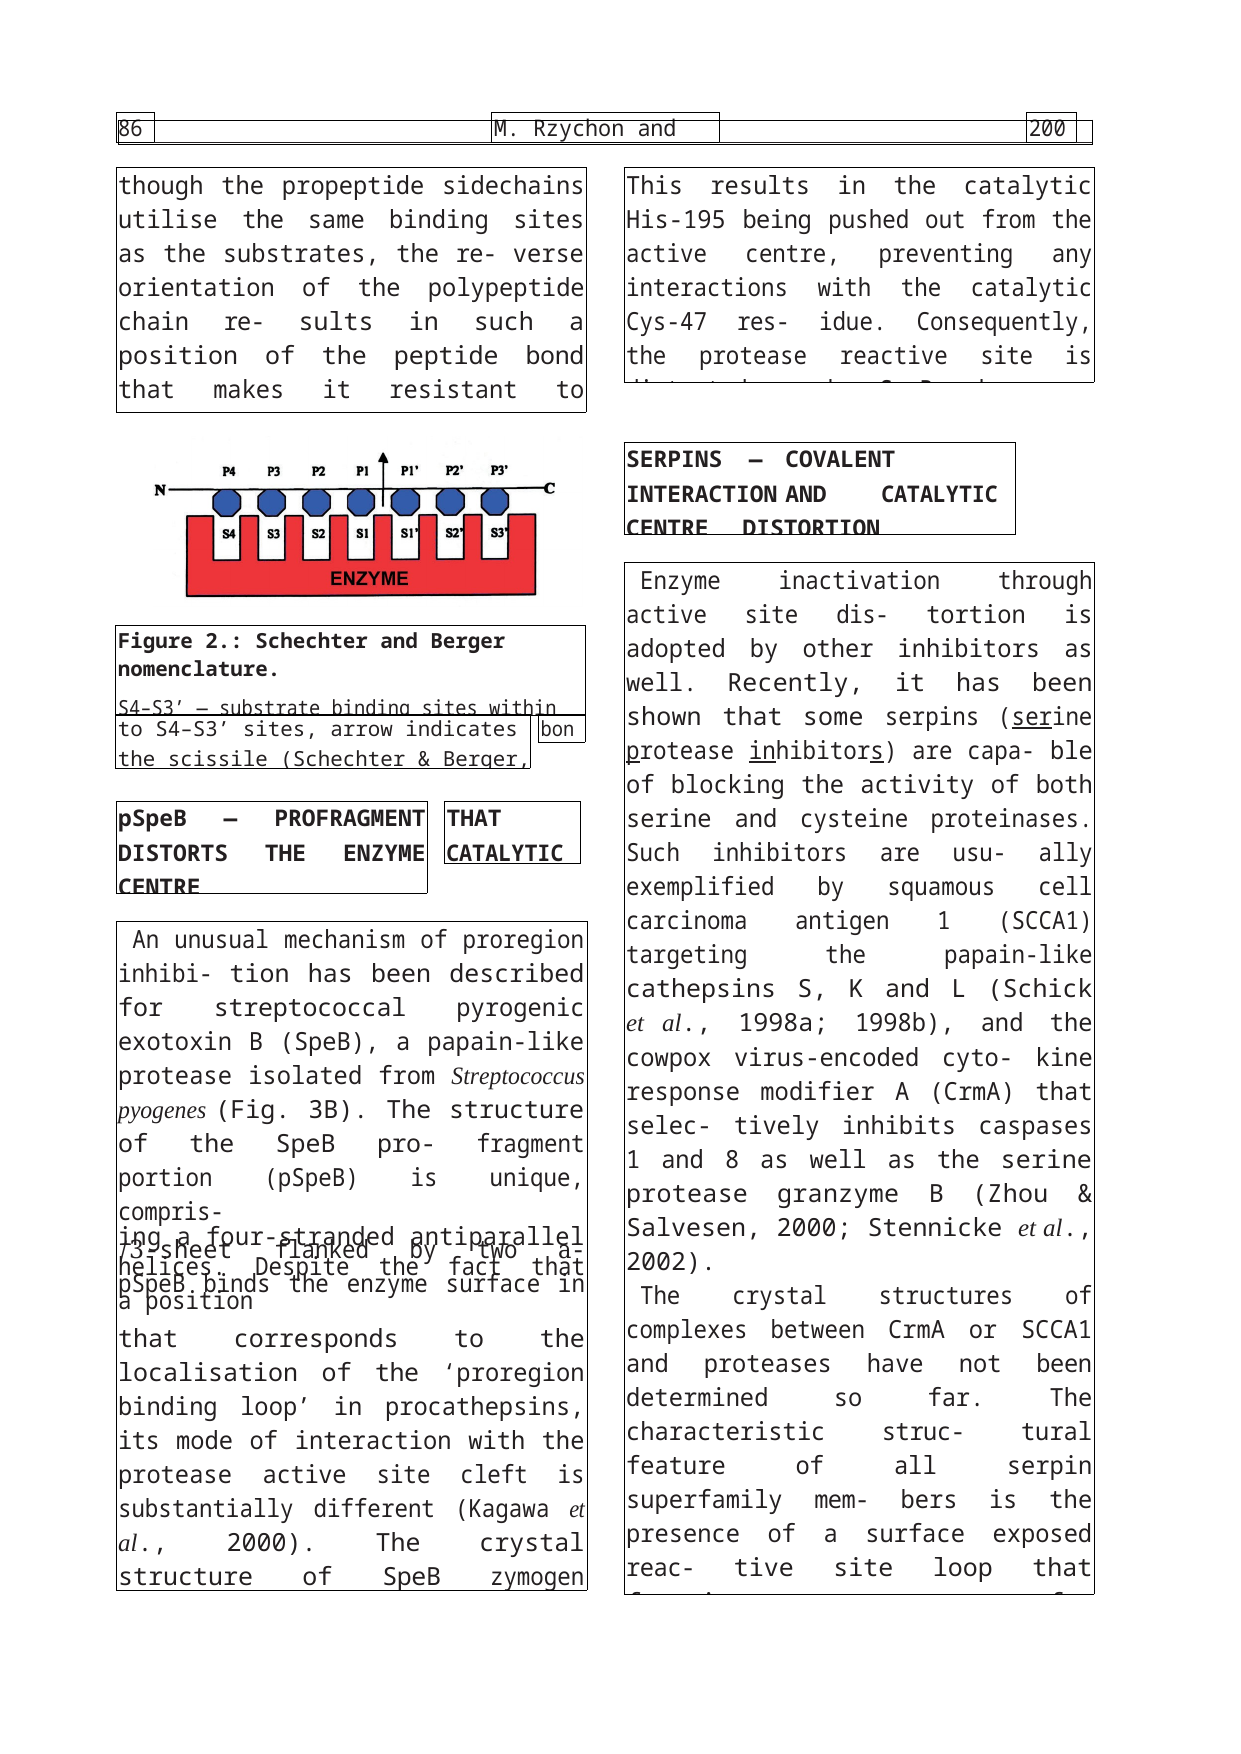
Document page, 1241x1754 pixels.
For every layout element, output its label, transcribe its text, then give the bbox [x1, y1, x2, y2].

text 2004 [1028, 121, 1076, 142]
text 2004 [1028, 113, 1076, 120]
text This results in the catalytic His-195 being pushed out from the active centre, preventing any interactions with the catalytic Cys-47 res- idue. Consequently, the protease reactive site is distorted and SpeB has no catalytic potency until maturation (Kagawa et al., 2000; Chen et al., 2003). [626, 168, 1092, 382]
text 864 [118, 113, 154, 120]
text 864 [119, 121, 154, 142]
text ing a four-stranded antiparallel /3-sheet flanked by two a-helices. Despite the fact that pSpeB binds the enzyme surface in a position [118, 1231, 585, 1317]
text SERPINS — COVALENT INTERACTION AND CATALYTIC CENTRE DISTORTION [626, 443, 1014, 534]
text bond [540, 715, 584, 742]
picture [152, 436, 583, 607]
text An unusual mechanism of proregion inhibi- tion has been described for streptococcal pyrogenic exotoxin B (SpeB), a papain-like protease isolated from Streptococcus pyogenes (Fig. 3B). The structure of the SpeB pro- fragment portion (pSpeB) is unique, compris- [118, 922, 584, 1228]
text S4–S3’ — substrate binding sites within the active site of the enzyme, P4–P3’ — substrate residues that bind [118, 693, 584, 715]
text Figure 2.: Schechter and Berger nomenclature. [118, 626, 585, 683]
text M. Rzychon and others [494, 121, 719, 142]
text to S4–S3’ sites, arrow indicates the scissile (Schechter & Berger, 1967). [118, 715, 530, 768]
text though the propeptide sidechains utilise the same binding sites as the substrates, the re- verse orientation of the polypeptide chain re- sults in such a position of the peptide bond that makes it resistant to cleavage (Fox et al., 1992; Carmona et al., 1996; Coulombe et al., 1996; Cygler & Mort, 1997; Podobnik et al., 1997; Wiederanders et al., 2003). [118, 168, 584, 412]
text M. Rzychon and others [494, 113, 719, 120]
text that corresponds to the localisation of the ‘proregion binding loop’ in procathepsins, its mode of interaction with the protease active site cleft is substantially different (Kagawa et al., 2000). The crystal structure of SpeB zymogen revealed that the predominant inter- actions with the active site of the mature en- zyme are mediated by the first turn of one of [118, 1321, 584, 1590]
text The crystal structures of complexes between CrmA or SCCA1 and proteases have not been determined so far. The characteristic struc- tural feature of all serpin superfamily mem- bers is the presence of a surface exposed reac- tive site loop that functions as a target for proteases. Since the loop has been found cru- cial for the inhibitory activity of both CrmA and SCCA1 (Schick et al., 1998a), it is as- sumed that serpins inhibit both serine and cysteine proteinases in a similar manner. [626, 1278, 1092, 1594]
text Enzyme inactivation through active site dis- tortion is adopted by other inhibitors as well. Recently, it has been shown that some serpins (serine protease inhibitors) are capa- ble of blocking the activity of both serine and cysteine proteinases. Such inhibitors are usu- ally exemplified by squamous cell carcinoma antigen 1 (SCCA1) targeting the papain-like cathepsins S, K and L (Schick et al., 1998a; 1998b), and the cowpox virus-encoded cyto- kine response modifier A (CrmA) that selec- tively inhibits caspases 1 and 8 as well as the serine protease granzyme B (Zhou & Salvesen, 2000; Stennicke et al., 2002). [626, 563, 1092, 1278]
text THAT CATALYTIC [446, 802, 580, 863]
text pSpeB — PROFRAGMENT DISTORTS THE ENZYME CENTRE [118, 802, 425, 893]
